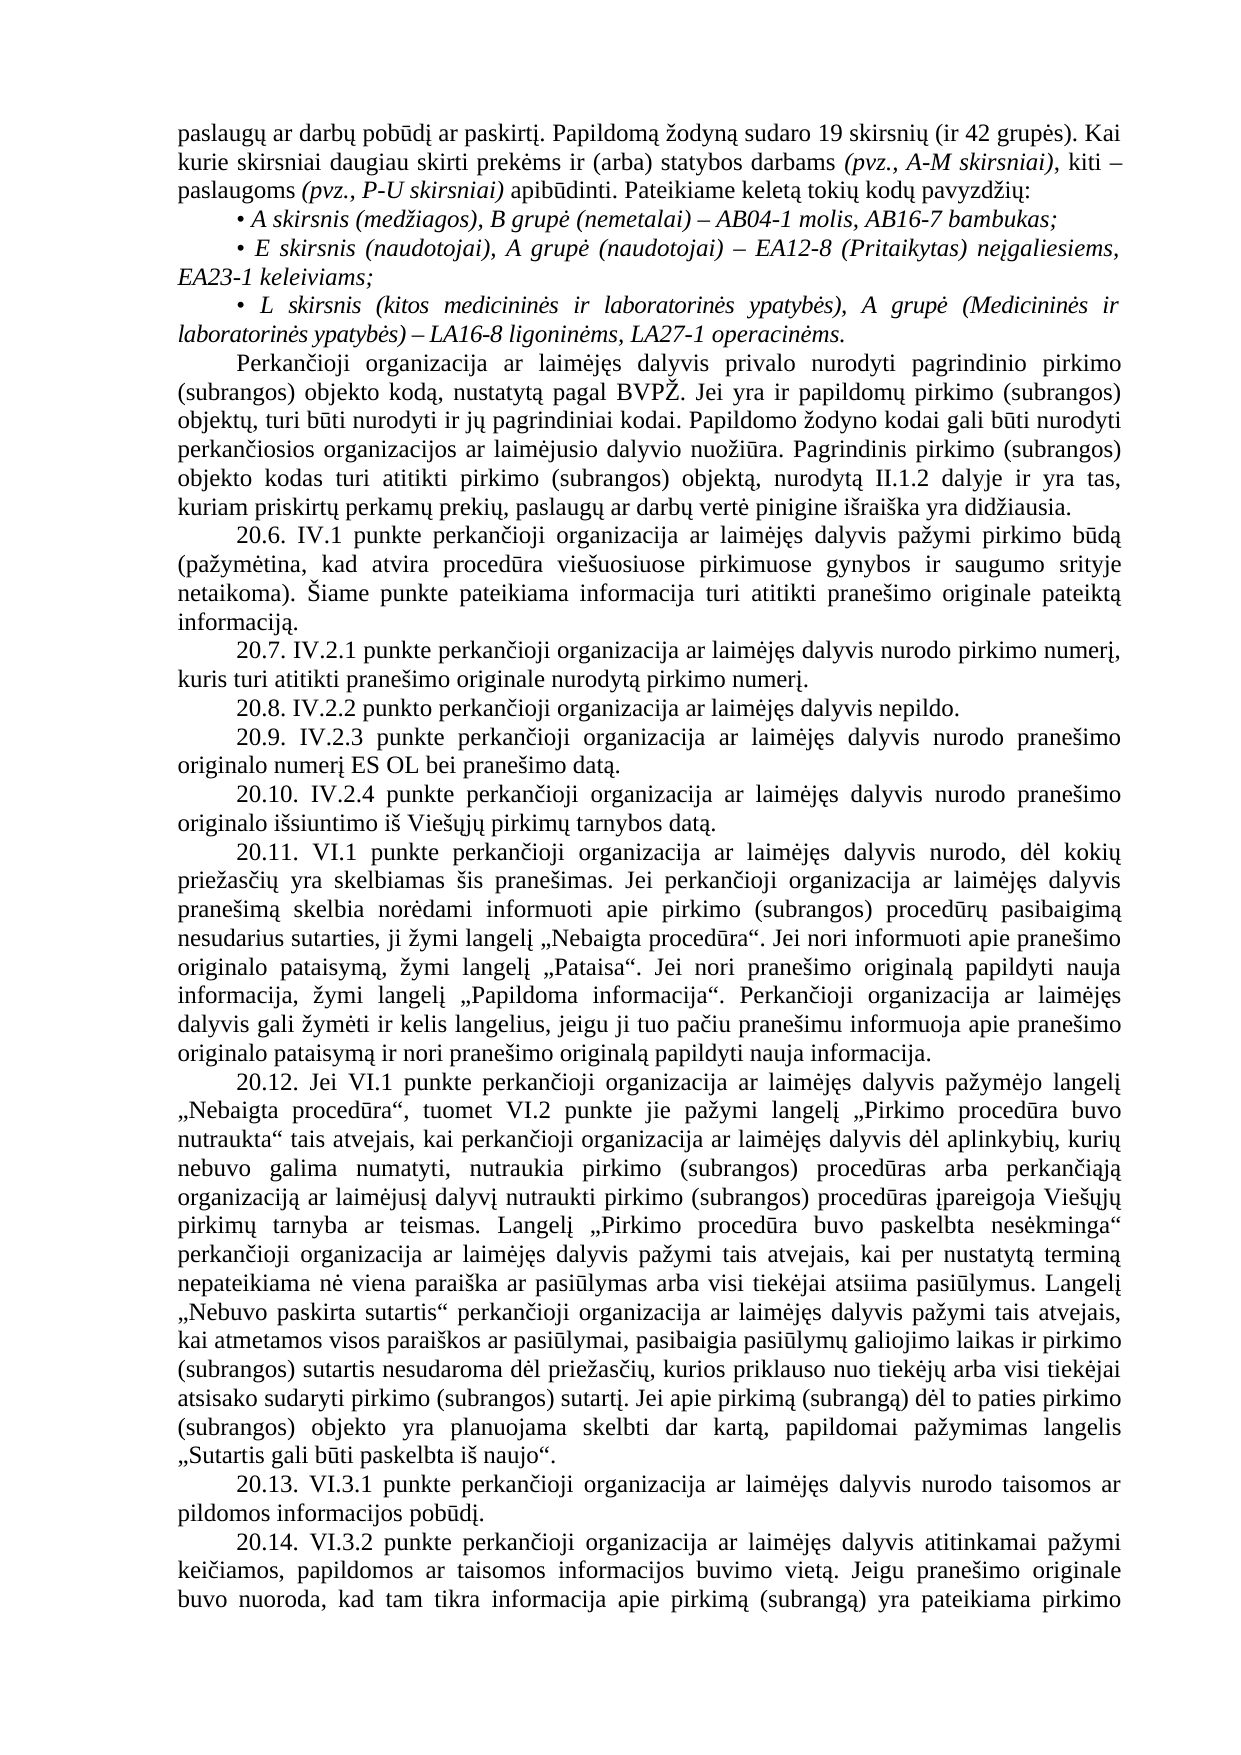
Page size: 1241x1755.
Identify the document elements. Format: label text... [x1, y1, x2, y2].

text 20.8. IV.2.2 punkto perkančioji organizacija ar laimėjęs dalyvis nepildo. [177, 693, 1122, 722]
text paslaugų ar darbų pobūdį ar paskirtį. Papildomą žodyną sudaro 19 skirsnių (ir 42 grupės). Kai kurie skirsniai daugiau skirti prekėms ir (arba) statybos darbams (pvz., A-M skirsniai), kiti – paslaugoms (pvz., P-U skirsniai) apibūdinti. Pateikiame keletą tokių kodų pavyzdžių: [177, 118, 1122, 204]
text 20.14. VI.3.2 punkte perkančioji organizacija ar laimėjęs dalyvis atitinkamai pažymi keičiamos, papildomos ar taisomos informacijos buvimo vietą. Jeigu pranešimo originale buvo nuoroda, kad tam tikra informacija apie pirkimą (subrangą) yra pateikiama pirkimo [177, 1527, 1122, 1613]
text 20.13. VI.3.1 punkte perkančioji organizacija ar laimėjęs dalyvis nurodo taisomos ar pildomos informacijos pobūdį. [177, 1469, 1122, 1527]
text 20.10. IV.2.4 punkte perkančioji organizacija ar laimėjęs dalyvis nurodo pranešimo originalo išsiuntimo iš Viešųjų pirkimų tarnybos datą. [177, 779, 1122, 837]
text 20.7. IV.2.1 punkte perkančioji organizacija ar laimėjęs dalyvis nurodo pirkimo numerį, kuris turi atitikti pranešimo originale nurodytą pirkimo numerį. [177, 636, 1122, 693]
text 20.12. Jei VI.1 punkte perkančioji organizacija ar laimėjęs dalyvis pažymėjo langelį „Nebaigta procedūra“, tuomet VI.2 punkte jie pažymi langelį „Pirkimo procedūra buvo nutraukta“ tais atvejais, kai perkančioji organizacija ar laimėjęs dalyvis dėl aplinkybių, kurių nebuvo galima numatyti, nutraukia pirkimo (subrangos) procedūras arba perkančiąją organizaciją ar laimėjusį dalyvį nutraukti pirkimo (subrangos) procedūras įpareigoja Viešųjų pirkimų tarnyba ar teismas. Langelį „Pirkimo procedūra buvo paskelbta nesėkminga“ perkančioji organizacija ar laimėjęs dalyvis pažymi tais atvejais, kai per nustatytą terminą nepateikiama nė viena paraiška ar pasiūlymas arba visi tiekėjai atsiima pasiūlymus. Langelį „Nebuvo paskirta sutartis“ perkančioji organizacija ar laimėjęs dalyvis pažymi tais atvejais, kai atmetamos visos paraiškos ar pasiūlymai, pasibaigia pasiūlymų galiojimo laikas ir pirkimo (subrangos) sutartis nesudaroma dėl priežasčių, kurios priklauso nuo tiekėjų arba visi tiekėjai atsisako sudaryti pirkimo (subrangos) sutartį. Jei apie pirkimą (subrangą) dėl to paties pirkimo (subrangos) objekto yra planuojama skelbti dar kartą, papildomai pažymimas langelis „Sutartis gali būti paskelbta iš naujo“. [177, 1067, 1122, 1469]
text 20.6. IV.1 punkte perkančioji organizacija ar laimėjęs dalyvis pažymi pirkimo būdą (pažymėtina, kad atvira procedūra viešuosiuose pirkimuose gynybos ir saugumo srityje netaikoma). Šiame punkte pateikiama informacija turi atitikti pranešimo originale pateiktą informaciją. [177, 521, 1122, 636]
text Perkančioji organizacija ar laimėjęs dalyvis privalo nurodyti pagrindinio pirkimo (subrangos) objekto kodą, nustatytą pagal BVPŽ. Jei yra ir papildomų pirkimo (subrangos) objektų, turi būti nurodyti ir jų pagrindiniai kodai. Papildomo žodyno kodai gali būti nurodyti perkančiosios organizacijos ar laimėjusio dalyvio nuožiūra. Pagrindinis pirkimo (subrangos) objekto kodas turi atitikti pirkimo (subrangos) objektą, nurodytą II.1.2 dalyje ir yra tas, kuriam priskirtų perkamų prekių, paslaugų ar darbų vertė pinigine išraiška yra didžiausia. [177, 348, 1122, 521]
text 20.9. IV.2.3 punkte perkančioji organizacija ar laimėjęs dalyvis nurodo pranešimo originalo numerį ES OL bei pranešimo datą. [177, 722, 1122, 779]
text • A skirsnis (medžiagos), B grupė (nemetalai) – AB04-1 molis, AB16-7 bambukas; [177, 204, 1122, 233]
text 20.11. VI.1 punkte perkančioji organizacija ar laimėjęs dalyvis nurodo, dėl kokių priežasčių yra skelbiamas šis pranešimas. Jei perkančioji organizacija ar laimėjęs dalyvis pranešimą skelbia norėdami informuoti apie pirkimo (subrangos) procedūrų pasibaigimą nesudarius sutarties, ji žymi langelį „Nebaigta procedūra“. Jei nori informuoti apie pranešimo originalo pataisymą, žymi langelį „Pataisa“. Jei nori pranešimo originalą papildyti nauja informacija, žymi langelį „Papildoma informacija“. Perkančioji organizacija ar laimėjęs dalyvis gali žymėti ir kelis langelius, jeigu ji tuo pačiu pranešimu informuoja apie pranešimo originalo pataisymą ir nori pranešimo originalą papildyti nauja informacija. [177, 837, 1122, 1067]
text • E skirsnis (naudotojai), A grupė (naudotojai) – EA12-8 (Pritaikytas) neįgaliesiems, EA23-1 keleiviams; [177, 233, 1122, 291]
text • L skirsnis (kitos medicininės ir laboratorinės ypatybės), A grupė (Medicininės ir laboratorinės ypatybės) – LA16-8 ligoninėms, LA27-1 operacinėms. [177, 291, 1122, 348]
